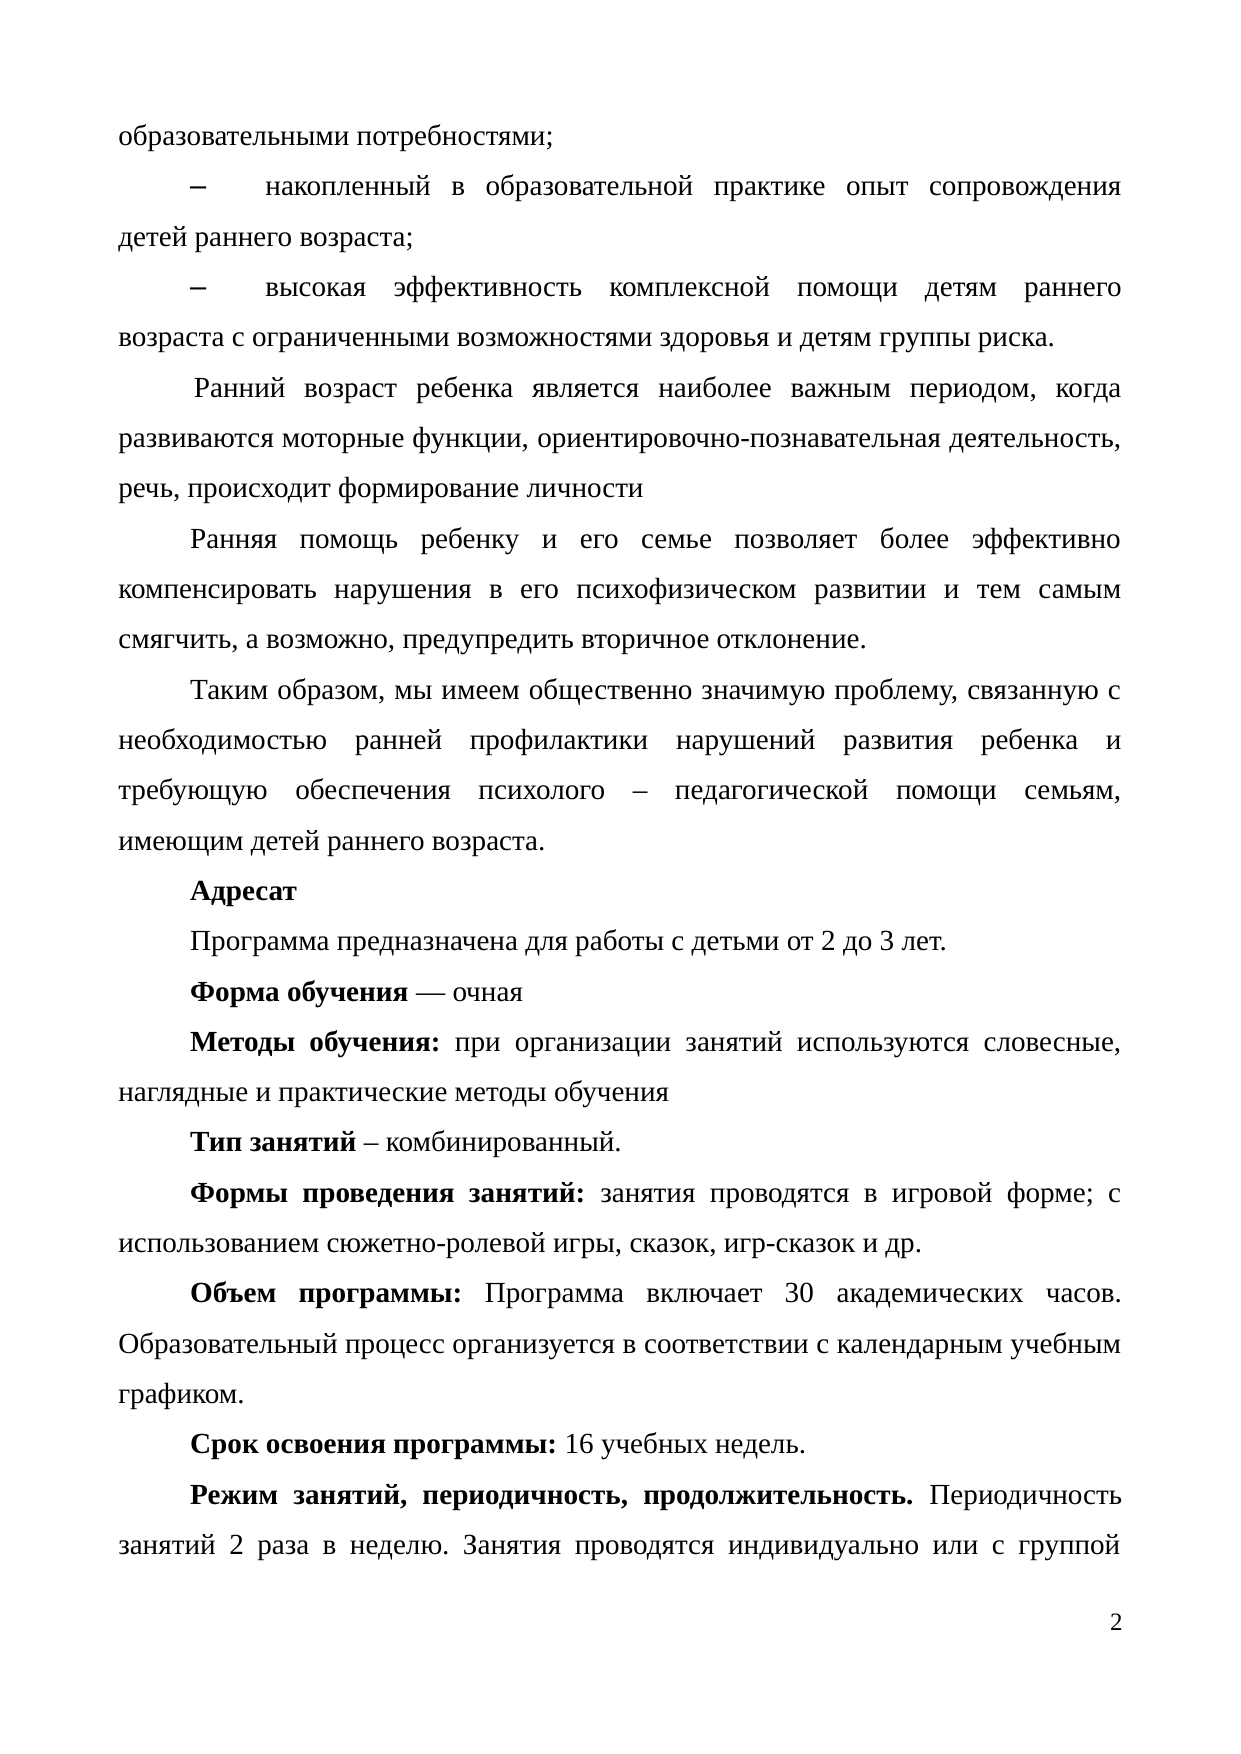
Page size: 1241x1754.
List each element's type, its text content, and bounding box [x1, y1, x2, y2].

text Программа предназначена для работы с детьми от 2 до 3 лет. [118, 923, 1122, 957]
list накопленный в образовательной практике опыт сопровождения детей раннего возраста; [118, 168, 1122, 252]
text Ранняя помощь ребенку и его семье позволяет более эффективно компенсировать нарушения в его психофизическом развитии и тем самым смягчить, а возможно, предупредить вторичное отклонение. [118, 521, 1122, 655]
text Тип занятий – комбинированный. [118, 1124, 1122, 1158]
text Объем программы: Программа включает 30 академических часов. Образовательный процесс организуется в соответствии с календарным учебным графиком. [118, 1276, 1122, 1410]
text Формы проведения занятий: занятия проводятся в игровой форме; с использованием сюжетно-ролевой игры, сказок, игр-сказок и др. [118, 1175, 1122, 1259]
text Срок освоения программы: 16 учебных недель. [118, 1426, 1122, 1460]
text Таким образом, мы имеем общественно значимую проблему, связанную с необходимостью ранней профилактики нарушений развития ребенка и требующую обеспечения психолого – педагогической помощи семьям, имеющим детей раннего возраста. [118, 672, 1122, 856]
text Режим занятий, периодичность, продолжительность. Периодичность занятий 2 раза в неделю. Занятия проводятся индивидуально или с группой [118, 1477, 1122, 1561]
text Ранний возраст ребенка является наиболее важным периодом, когда развиваются моторные функции, ориентировочно-познавательная деятельность, речь, происходит формирование личности [118, 370, 1122, 504]
text Адресат [118, 873, 1122, 907]
text Методы обучения: при организации занятий используются словесные, наглядные и практические методы обучения [118, 1024, 1122, 1108]
list высокая эффективность комплексной помощи детям раннего возраста с ограниченными возможностями здоровья и детям группы риска. [118, 269, 1122, 353]
list образовательными потребностями; [118, 118, 1122, 152]
text Форма обучения — очная [118, 974, 1122, 1007]
